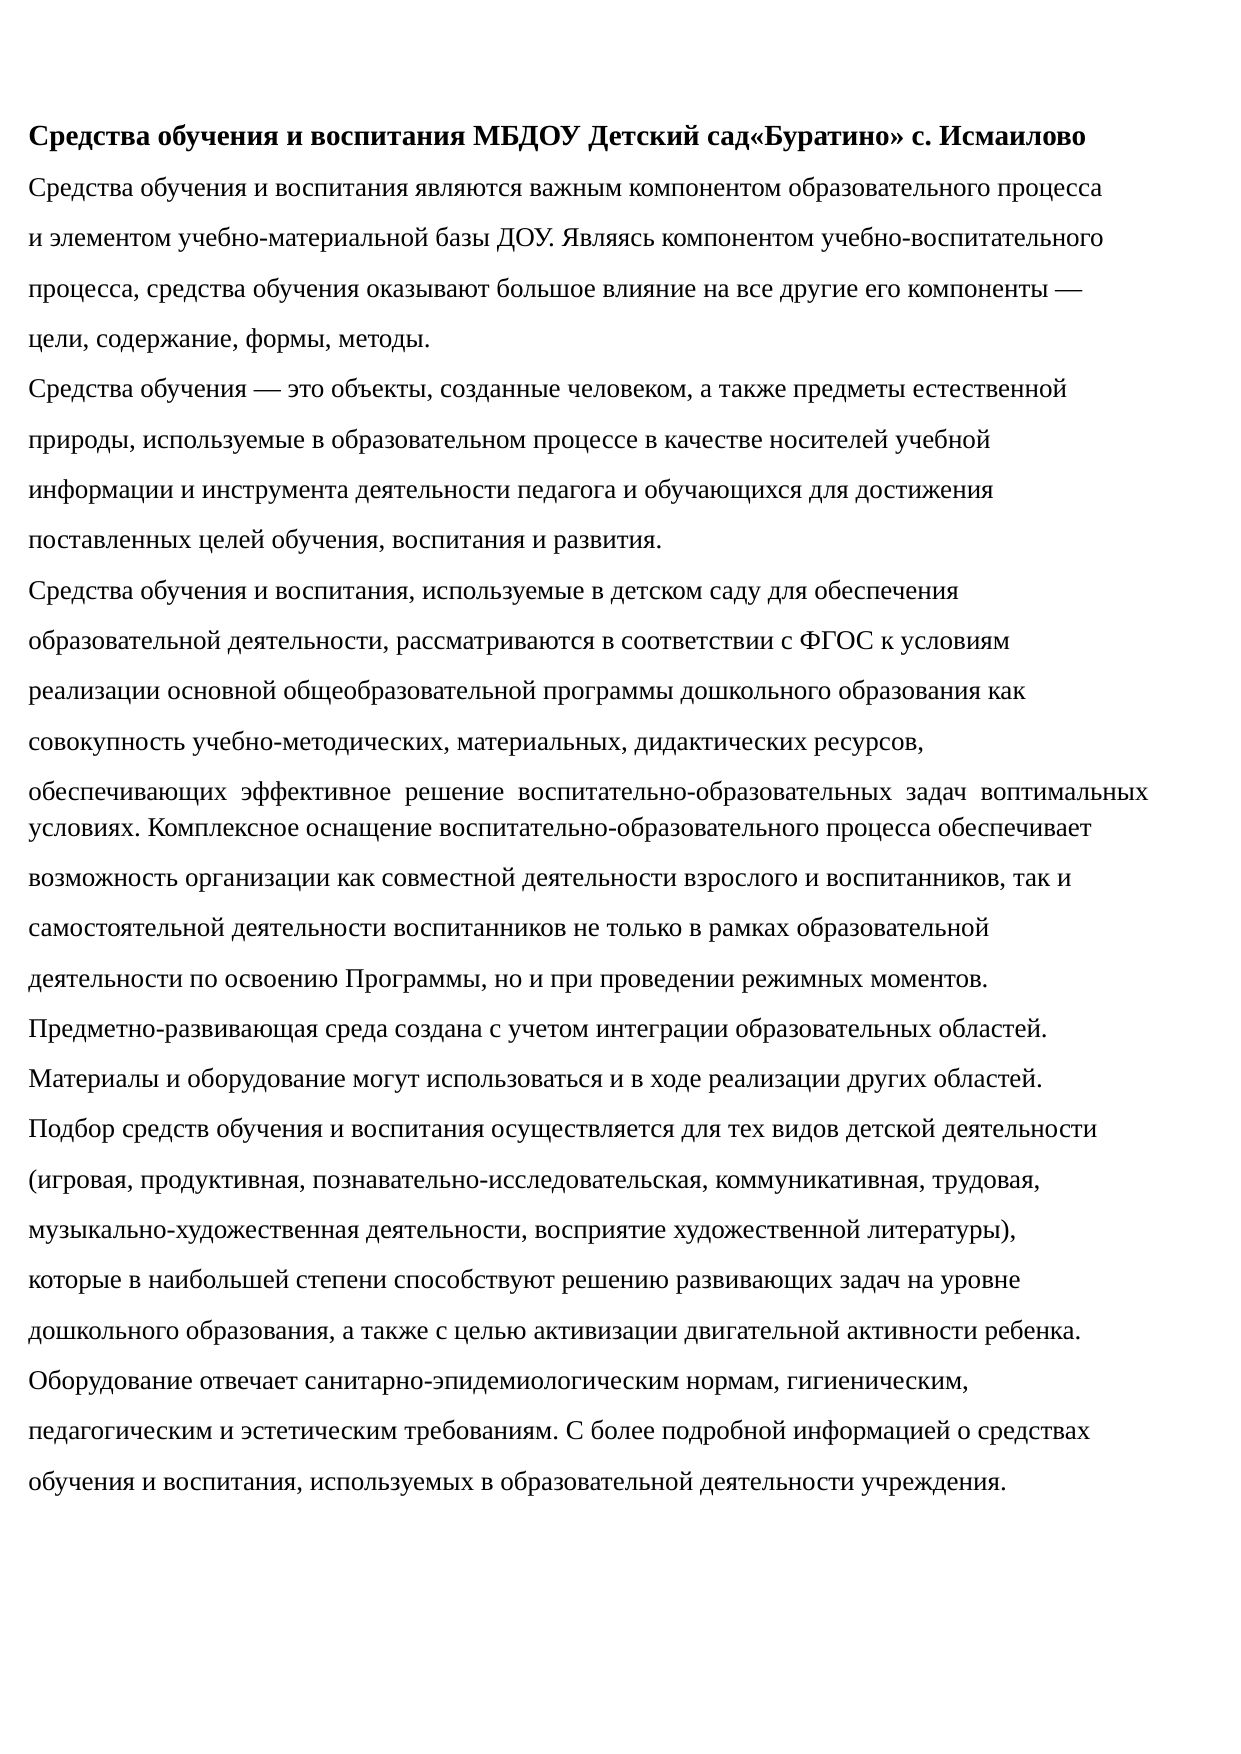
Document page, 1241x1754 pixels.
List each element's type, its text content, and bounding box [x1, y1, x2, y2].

text педагогическим и эстетическим требованиям. С более подробной информацией о средствах [28, 1414, 1150, 1446]
text Средства обучения и воспитания МБДОУ Детский сад«Буратино» с. Исмаилово [28, 118, 1150, 152]
text дошкольного образования, а также с целью активизации двигательной активности ребенка. [28, 1314, 1150, 1345]
text природы, используемые в образовательном процессе в качестве носителей учебной [28, 423, 1150, 454]
text самостоятельной деятельности воспитанников не только в рамках образовательной [28, 911, 1150, 942]
text Средства обучения и воспитания, используемые в детском саду для обеспечения [28, 574, 1150, 605]
text Оборудование отвечает санитарно-эпидемиологическим нормам, гигиеническим, [28, 1364, 1150, 1395]
text процесса, средства обучения оказывают большое влияние на все другие его компоненты — [28, 272, 1150, 303]
text реализации основной общеобразовательной программы дошкольного образования как [28, 674, 1150, 706]
text возможность организации как совместной деятельности взрослого и воспитанников, так и [28, 861, 1150, 892]
text обеспечивающих эффективное решение воспитательно-образовательных задач воптимальных условиях. Комплексное оснащение воспитательно-образовательного процесса обеспечивает [28, 775, 1150, 842]
text Материалы и оборудование могут использоваться и в ходе реализации других областей. [28, 1062, 1150, 1093]
text Средства обучения и воспитания являются важным компонентом образовательного процесса [28, 171, 1150, 202]
text цели, содержание, формы, методы. [28, 322, 1150, 353]
text Предметно-развивающая среда создана с учетом интеграции образовательных областей. [28, 1012, 1150, 1043]
text и элементом учебно-материальной базы ДОУ. Являясь компонентом учебно-воспитательного [28, 222, 1150, 253]
text совокупность учебно-методических, материальных, дидактических ресурсов, [28, 725, 1150, 756]
text (игровая, продуктивная, познавательно-исследовательская, коммуникативная, трудовая, [28, 1163, 1150, 1194]
text Средства обучения — это объекты, созданные человеком, а также предметы естественной [28, 372, 1150, 404]
text деятельности по освоению Программы, но и при проведении режимных моментов. [28, 962, 1150, 993]
text обучения и воспитания, используемых в образовательной деятельности учреждения. [28, 1465, 1150, 1496]
text Подбор средств обучения и воспитания осуществляется для тех видов детской деятельности [28, 1113, 1150, 1144]
text образовательной деятельности, рассматриваются в соответствии с ФГОС к условиям [28, 624, 1150, 655]
text музыкально-художественная деятельности, восприятие художественной литературы), [28, 1213, 1150, 1244]
text поставленных целей обучения, воспитания и развития. [28, 523, 1150, 554]
text информации и инструмента деятельности педагога и обучающихся для достижения [28, 473, 1150, 504]
text которые в наибольшей степени способствуют решению развивающих задач на уровне [28, 1263, 1150, 1295]
